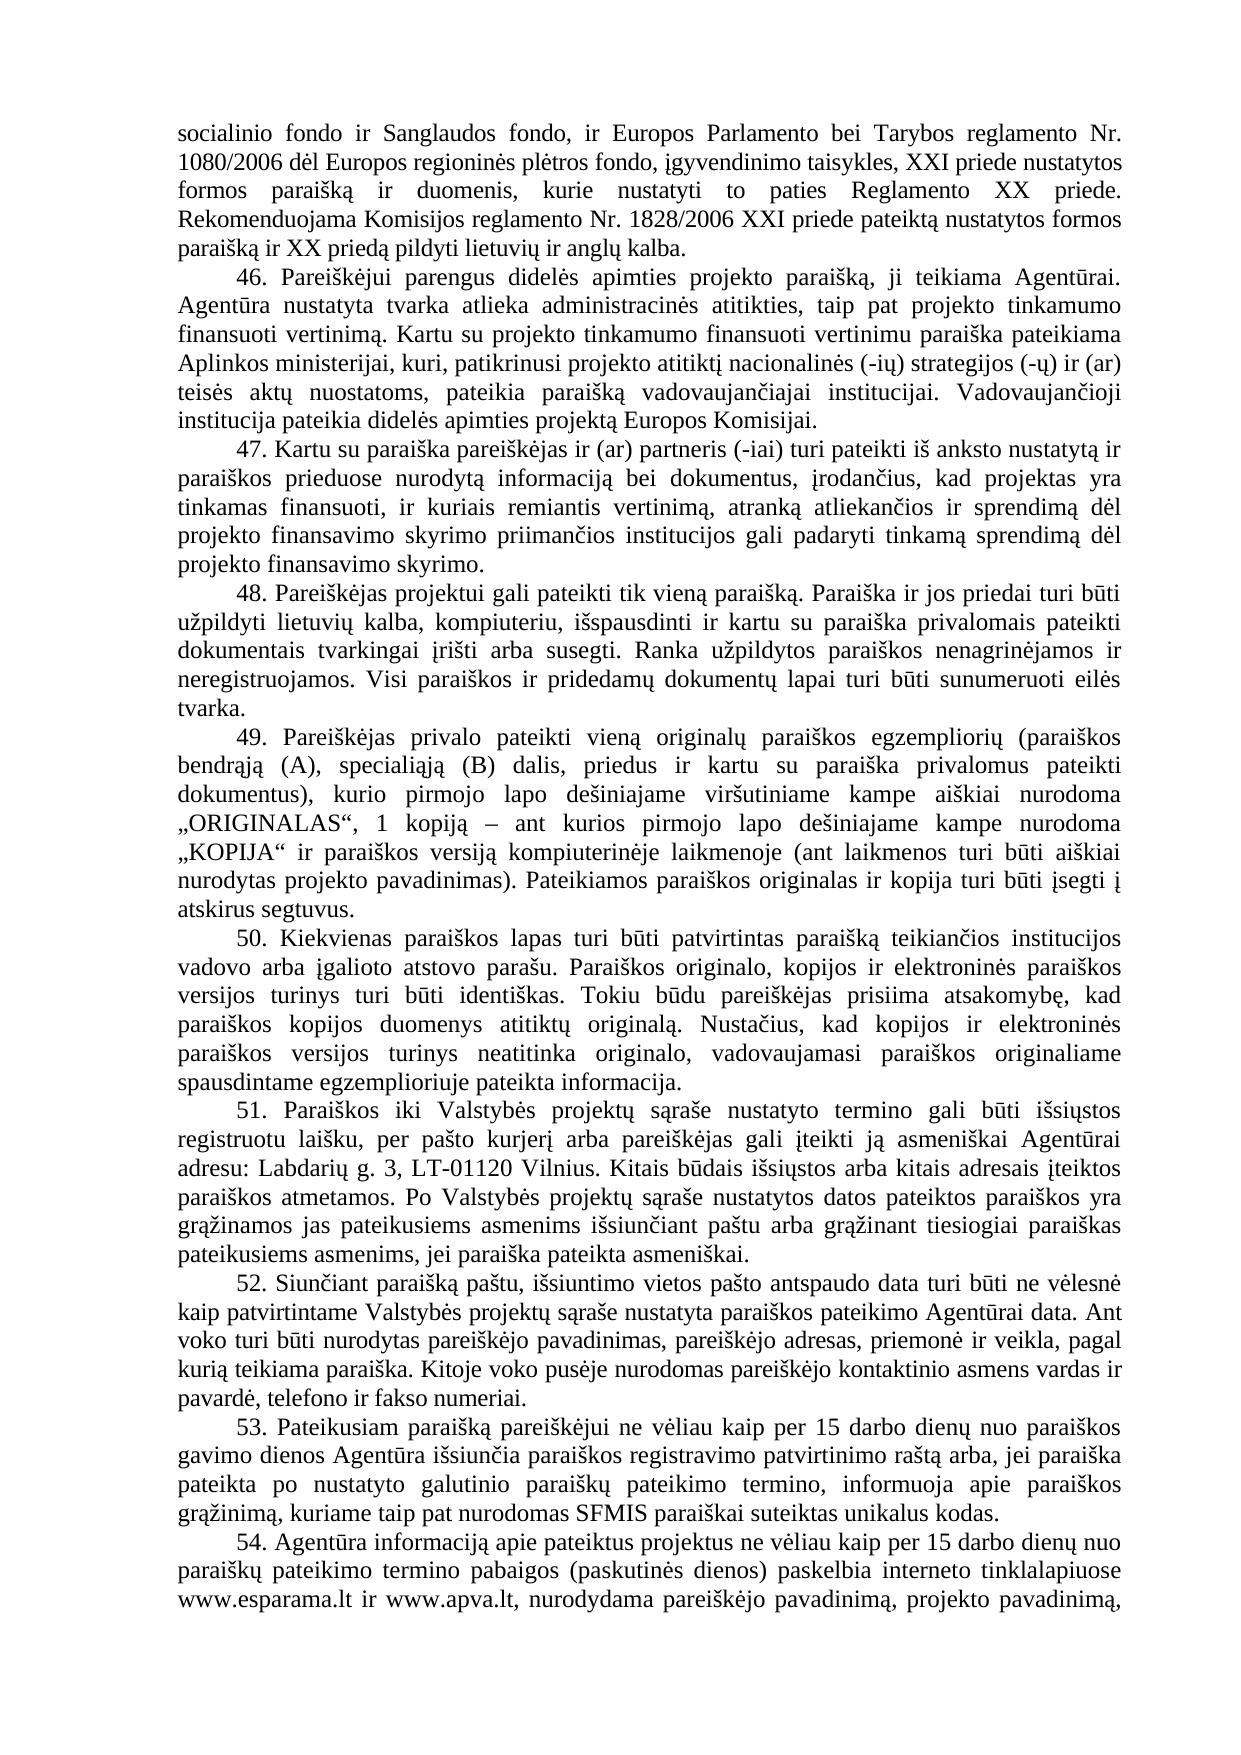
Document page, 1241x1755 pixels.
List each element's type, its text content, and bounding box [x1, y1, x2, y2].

text 52. Siunčiant paraišką paštu, išsiuntimo vietos pašto antspaudo data turi būti ne vėlesnė kaip patvirtintame Valstybės projektų sąraše nustatyta paraiškos pateikimo Agentūrai data. Ant voko turi būti nurodytas pareiškėjo pavadinimas, pareiškėjo adresas, priemonė ir veikla, pagal kurią teikiama paraiška. Kitoje voko pusėje nurodomas pareiškėjo kontaktinio asmens vardas ir pavardė, telefono ir fakso numeriai. [177, 1268, 1122, 1412]
text socialinio fondo ir Sanglaudos fondo, ir Europos Parlamento bei Tarybos reglamento Nr. 1080/2006 dėl Europos regioninės plėtros fondo, įgyvendinimo taisykles, XXI priede nustatytos formos paraišką ir duomenis, kurie nustatyti to paties Reglamento XX priede. Rekomenduojama Komisijos reglamento Nr. 1828/2006 XXI priede pateiktą nustatytos formos paraišką ir XX priedą pildyti lietuvių ir anglų kalba. [177, 118, 1122, 262]
text 54. Agentūra informaciją apie pateiktus projektus ne vėliau kaip per 15 darbo dienų nuo paraiškų pateikimo termino pabaigos (paskutinės dienos) paskelbia interneto tinklalapiuose www.esparama.lt ir www.apva.lt, nurodydama pareiškėjo pavadinimą, projekto pavadinimą, [177, 1527, 1122, 1613]
text 51. Paraiškos iki Valstybės projektų sąraše nustatyto termino gali būti išsiųstos registruotu laišku, per pašto kurjerį arba pareiškėjas gali įteikti ją asmeniškai Agentūrai adresu: Labdarių g. 3, LT-01120 Vilnius. Kitais būdais išsiųstos arba kitais adresais įteiktos paraiškos atmetamos. Po Valstybės projektų sąraše nustatytos datos pateiktos paraiškos yra grąžinamos jas pateikusiems asmenims išsiunčiant paštu arba grąžinant tiesiogiai paraiškas pateikusiems asmenims, jei paraiška pateikta asmeniškai. [177, 1096, 1122, 1268]
text 47. Kartu su paraiška pareiškėjas ir (ar) partneris (-iai) turi pateikti iš anksto nustatytą ir paraiškos prieduose nurodytą informaciją bei dokumentus, įrodančius, kad projektas yra tinkamas finansuoti, ir kuriais remiantis vertinimą, atranką atliekančios ir sprendimą dėl projekto finansavimo skyrimo priimančios institucijos gali padaryti tinkamą sprendimą dėl projekto finansavimo skyrimo. [177, 434, 1122, 578]
text 46. Pareiškėjui parengus didelės apimties projekto paraišką, ji teikiama Agentūrai. Agentūra nustatyta tvarka atlieka administracinės atitikties, taip pat projekto tinkamumo finansuoti vertinimą. Kartu su projekto tinkamumo finansuoti vertinimu paraiška pateikiama Aplinkos ministerijai, kuri, patikrinusi projekto atitiktį nacionalinės (-ių) strategijos (-ų) ir (ar) teisės aktų nuostatoms, pateikia paraišką vadovaujančiajai institucijai. Vadovaujančioji institucija pateikia didelės apimties projektą Europos Komisijai. [177, 262, 1122, 434]
text 48. Pareiškėjas projektui gali pateikti tik vieną paraišką. Paraiška ir jos priedai turi būti užpildyti lietuvių kalba, kompiuteriu, išspausdinti ir kartu su paraiška privalomais pateikti dokumentais tvarkingai įrišti arba susegti. Ranka užpildytos paraiškos nenagrinėjamos ir neregistruojamos. Visi paraiškos ir pridedamų dokumentų lapai turi būti sunumeruoti eilės tvarka. [177, 578, 1122, 722]
text 53. Pateikusiam paraišką pareiškėjui ne vėliau kaip per 15 darbo dienų nuo paraiškos gavimo dienos Agentūra išsiunčia paraiškos registravimo patvirtinimo raštą arba, jei paraiška pateikta po nustatyto galutinio paraiškų pateikimo termino, informuoja apie paraiškos grąžinimą, kuriame taip pat nurodomas SFMIS paraiškai suteiktas unikalus kodas. [177, 1412, 1122, 1527]
text 49. Pareiškėjas privalo pateikti vieną originalų paraiškos egzempliorių (paraiškos bendrąją (A), specialiąją (B) dalis, priedus ir kartu su paraiška privalomus pateikti dokumentus), kurio pirmojo lapo dešiniajame viršutiniame kampe aiškiai nurodoma „ORIGINALAS“, 1 kopiją – ant kurios pirmojo lapo dešiniajame kampe nurodoma „KOPIJA“ ir paraiškos versiją kompiuterinėje laikmenoje (ant laikmenos turi būti aiškiai nurodytas projekto pavadinimas). Pateikiamos paraiškos originalas ir kopija turi būti įsegti į atskirus segtuvus. [177, 722, 1122, 923]
text 50. Kiekvienas paraiškos lapas turi būti patvirtintas paraišką teikiančios institucijos vadovo arba įgalioto atstovo parašu. Paraiškos originalo, kopijos ir elektroninės paraiškos versijos turinys turi būti identiškas. Tokiu būdu pareiškėjas prisiima atsakomybę, kad paraiškos kopijos duomenys atitiktų originalą. Nustačius, kad kopijos ir elektroninės paraiškos versijos turinys neatitinka originalo, vadovaujamasi paraiškos originaliame spausdintame egzemplioriuje pateikta informacija. [177, 923, 1122, 1096]
